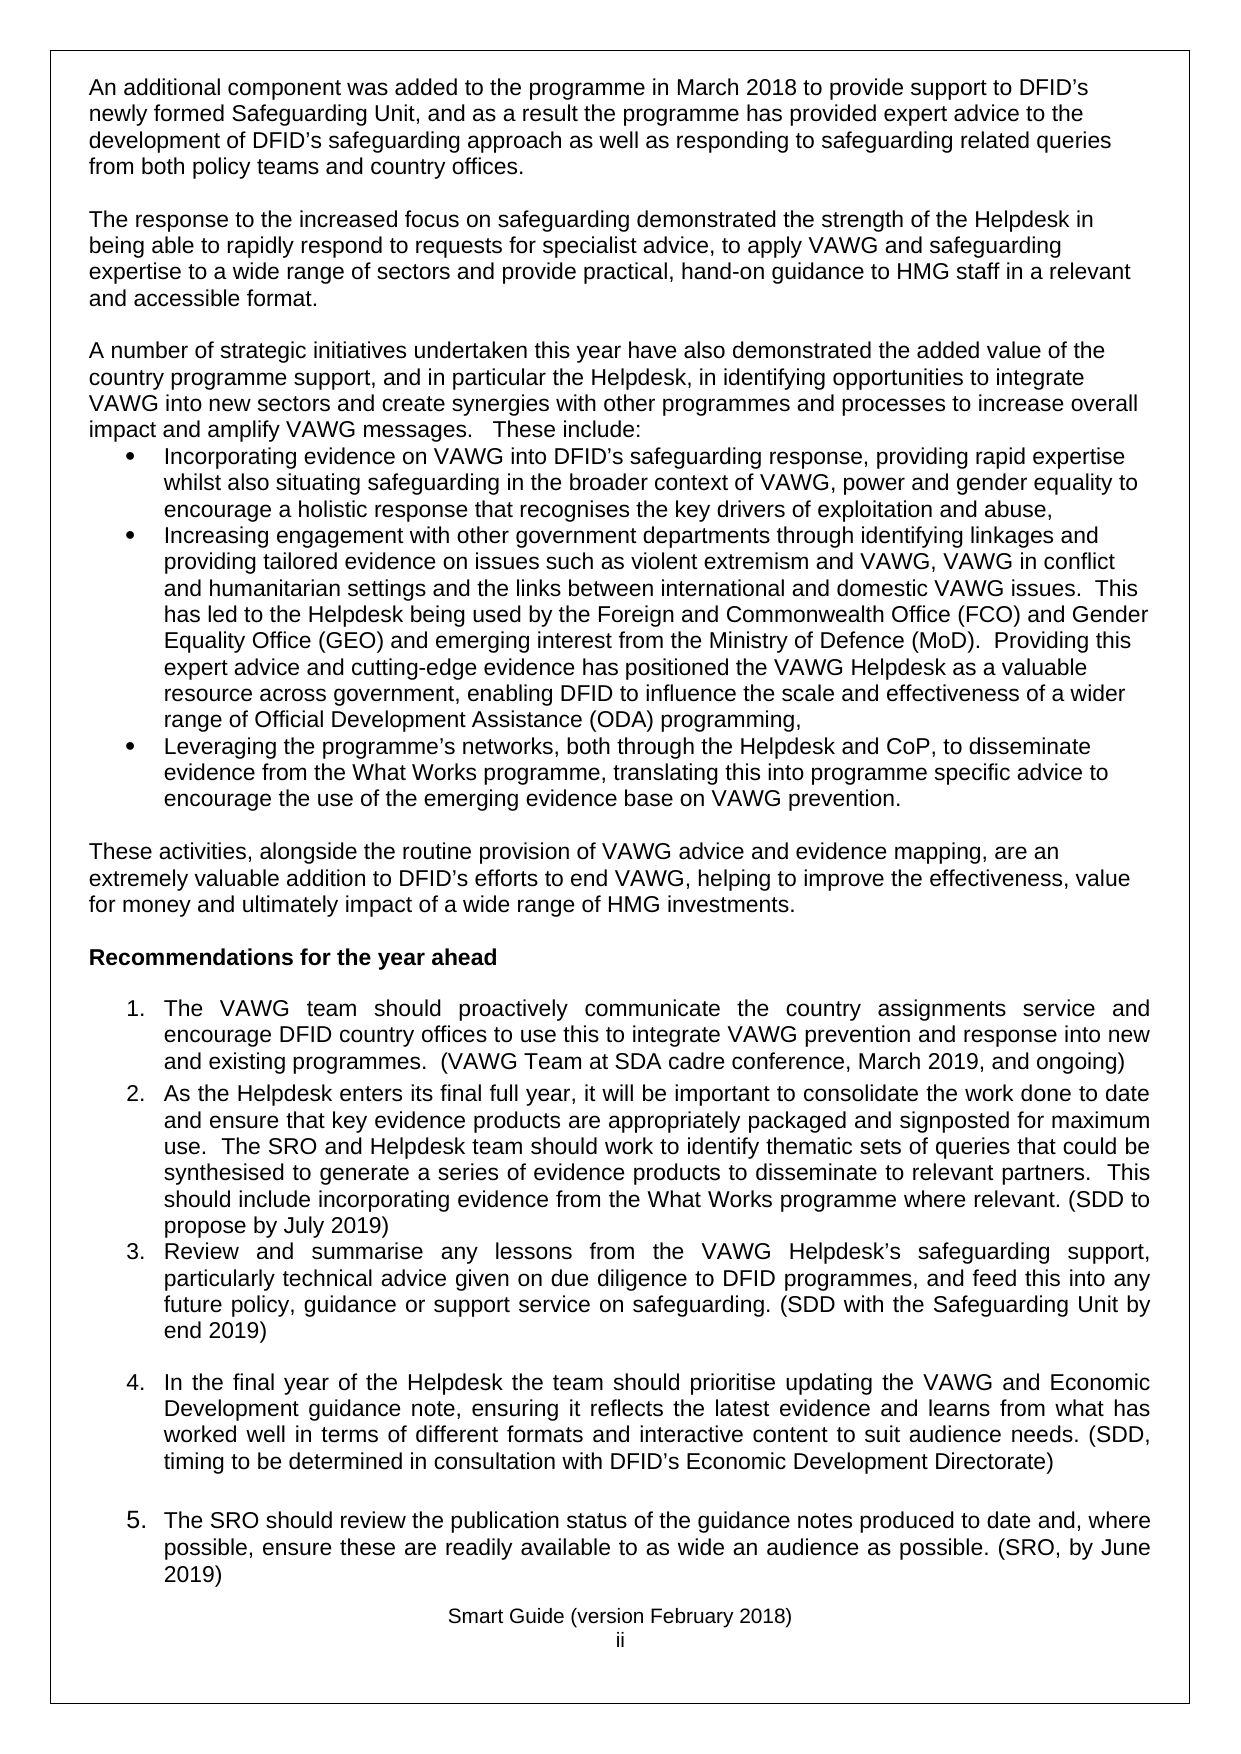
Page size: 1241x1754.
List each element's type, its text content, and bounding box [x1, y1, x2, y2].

list Leveraging the programme’s networks, both through the Helpdesk and CoP, to disseminate evidence from the What Works programme, translating this into programme specific advice to encourage the use of the emerging evidence base on VAWG prevention. [126, 733, 1152, 812]
text The response to the increased focus on safeguarding demonstrated the strength of the Helpdesk in being able to rapidly respond to requests for specialist advice, to apply VAWG and safeguarding expertise to a wide range of sectors and provide practical, hand-on guidance to HMG staff in a relevant and accessible format. [89, 206, 1152, 311]
list Increasing engagement with other government departments through identifying linkages and providing tailored evidence on issues such as violent extremism and VAWG, VAWG in conflict and humanitarian settings and the links between international and domestic VAWG issues. This has led to the Helpdesk being used by the Foreign and Commonwealth Office (FCO) and Gender Equality Office (GEO) and emerging interest from the Ministry of Defence (MoD). Providing this expert advice and cutting-edge evidence has positioned the VAWG Helpdesk as a valuable resource across government, enabling DFID to influence the scale and effectiveness of a wider range of Official Development Assistance (ODA) programming, [126, 522, 1152, 733]
list The VAWG team should proactively communicate the country assignments service and encourage DFID country offices to use this to integrate VAWG prevention and response into new and existing programmes. (VAWG Team at SDA cadre conference, March 2019, and ongoing) [126, 995, 1152, 1074]
text These activities, alongside the routine provision of VAWG advice and evidence mapping, are an extremely valuable addition to DFID’s efforts to end VAWG, helping to improve the effectiveness, value for money and ultimately impact of a wide range of HMG investments. [89, 838, 1152, 917]
list The SRO should review the publication status of the guidance notes produced to date and, where possible, ensure these are readily available to as wide an audience as possible. (SRO, by June 2019) [126, 1505, 1152, 1587]
list Incorporating evidence on VAWG into DFID’s safeguarding response, providing rapid expertise whilst also situating safeguarding in the broader context of VAWG, power and gender equality to encourage a holistic response that recognises the key drivers of exploitation and abuse, [126, 443, 1152, 522]
list Review and summarise any lessons from the VAWG Helpdesk’s safeguarding support, particularly technical advice given on due diligence to DFID programmes, and feed this into any future policy, guidance or support service on safeguarding. (SDD with the Safeguarding Unit by end 2019) [126, 1238, 1152, 1344]
text An additional component was added to the programme in March 2018 to provide support to DFID’s newly formed Safeguarding Unit, and as a result the programme has provided expert advice to the development of DFID’s safeguarding approach as well as responding to safeguarding related queries from both policy teams and country offices. [89, 74, 1152, 179]
text A number of strategic initiatives undertaken this year have also demonstrated the added value of the country programme support, and in particular the Helpdesk, in identifying opportunities to integrate VAWG into new sectors and create synergies with other programmes and processes to increase overall impact and amplify VAWG messages. These include: [89, 337, 1152, 443]
text Recommendations for the year ahead [89, 943, 1152, 970]
list In the final year of the Helpdesk the team should prioritise updating the VAWG and Economic Development guidance note, ensuring it reflects the latest evidence and learns from what has worked well in terms of different formats and interactive content to suit audience needs. (SDD, timing to be determined in consultation with DFID’s Economic Development Directorate) [126, 1369, 1152, 1474]
list As the Helpdesk enters its final full year, it will be important to consolidate the work done to date and ensure that key evidence products are appropriately packaged and signposted for maximum use. The SRO and Helpdesk team should work to identify thematic sets of queries that could be synthesised to generate a series of evidence products to disseminate to relevant partners. This should include incorporating evidence from the What Works programme where relevant. (SDD to propose by July 2019) [126, 1080, 1152, 1238]
